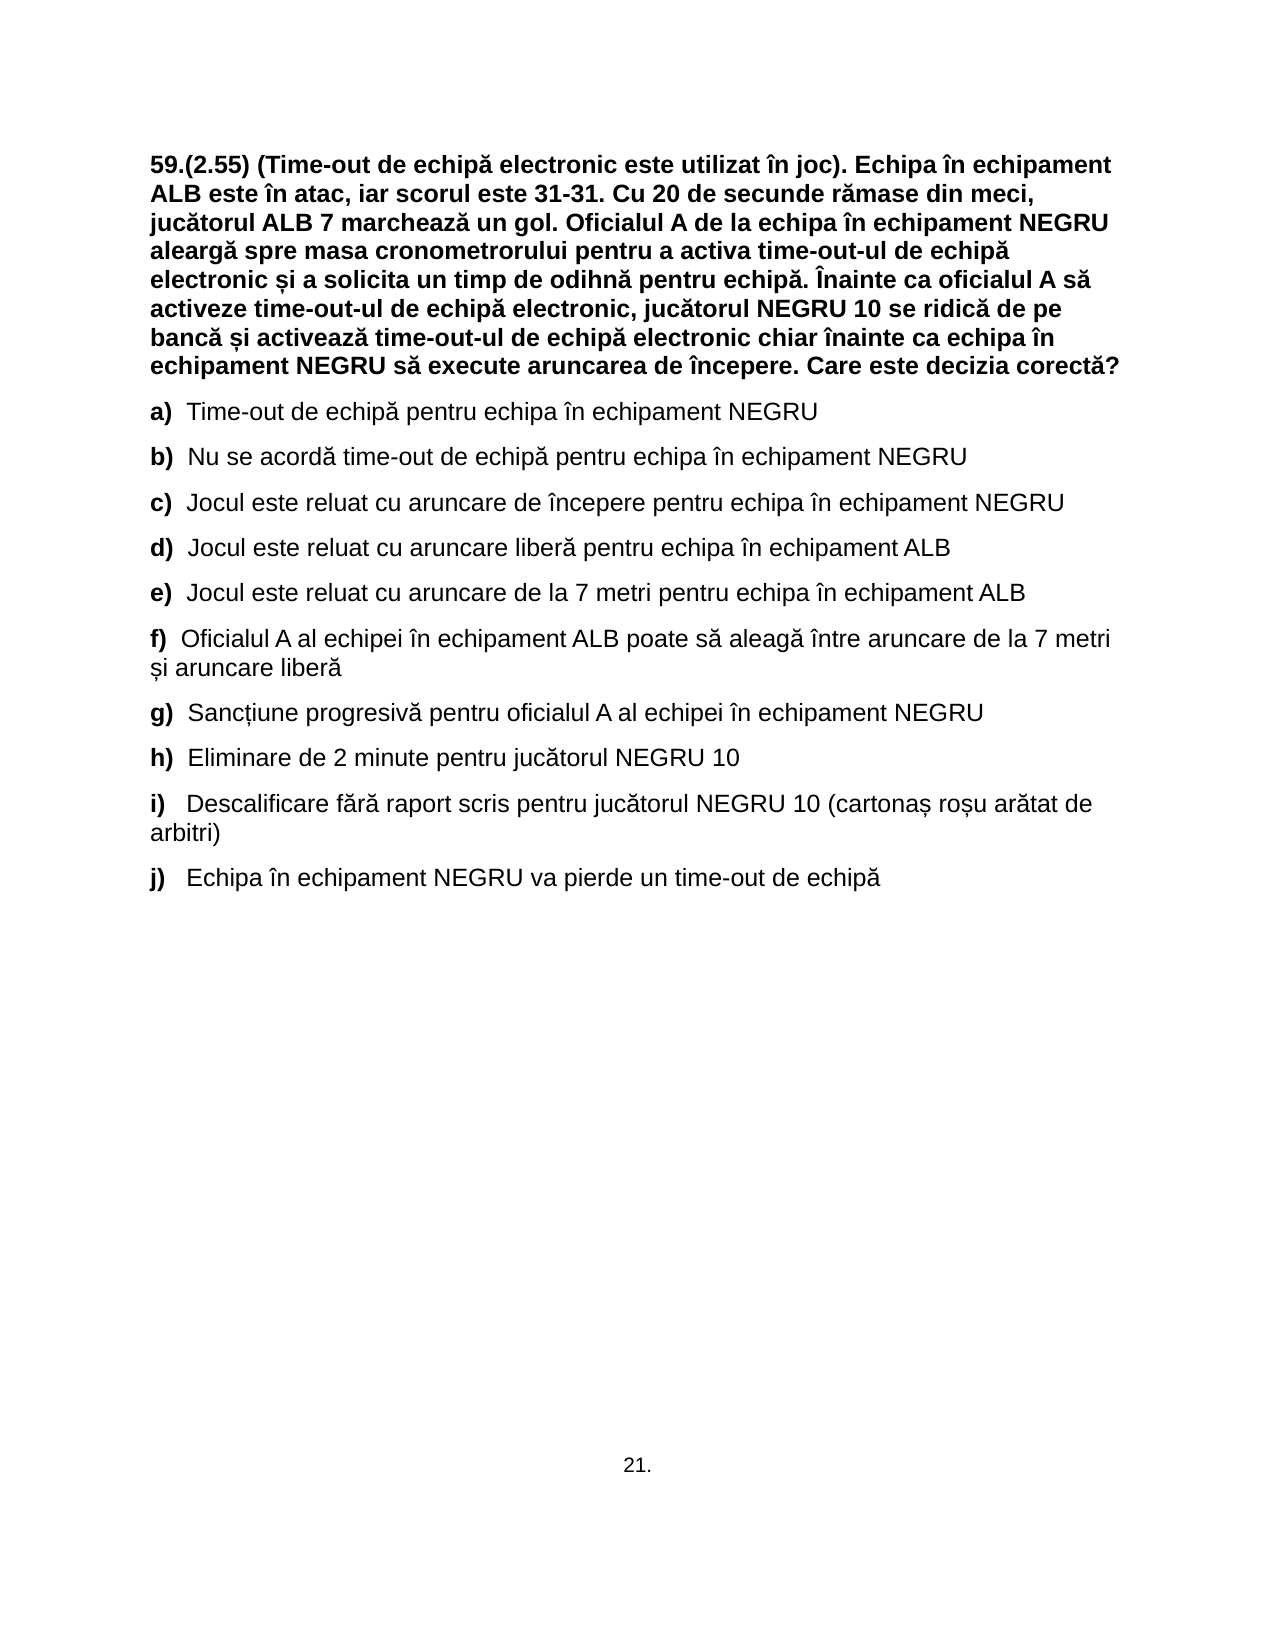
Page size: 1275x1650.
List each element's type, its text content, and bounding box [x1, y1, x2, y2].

text i) Descalificare fără raport scris pentru jucătorul NEGRU 10 (cartonaș roșu arătat de arbitri) [150, 789, 1125, 846]
text 21. [150, 1453, 1125, 1477]
text a) Time-out de echipă pentru echipa în echipament NEGRU [150, 397, 1125, 425]
text 59.(2.55) (Time-out de echipă electronic este utilizat în joc). Echipa în echipament ALB este în atac, iar scorul este 31-31. Cu 20 de secunde rămase din meci, jucătorul ALB 7 marchează un gol. Oficialul A de la echipa în echipament NEGRU aleargă spre masa cronometrorului pentru a activa time-out-ul de echipă electronic și a solicita un timp de odihnă pentru echipă. Înainte ca oficialul A să activeze time-out-ul de echipă electronic, jucătorul NEGRU 10 se ridică de pe bancă și activează time-out-ul de echipă electronic chiar înainte ca echipa în echipament NEGRU să execute aruncarea de începere. Care este decizia corectă? [150, 150, 1125, 380]
text b) Nu se acordă time-out de echipă pentru echipa în echipament NEGRU [150, 442, 1125, 471]
text j) Echipa în echipament NEGRU va pierde un time-out de echipă [150, 863, 1125, 892]
text e) Jocul este reluat cu aruncare de la 7 metri pentru echipa în echipament ALB [150, 578, 1125, 607]
text c) Jocul este reluat cu aruncare de începere pentru echipa în echipament NEGRU [150, 487, 1125, 516]
text h) Eliminare de 2 minute pentru jucătorul NEGRU 10 [150, 743, 1125, 772]
text f) Oficialul A al echipei în echipament ALB poate să aleagă între aruncare de la 7 metri și aruncare liberă [150, 624, 1125, 681]
text d) Jocul este reluat cu aruncare liberă pentru echipa în echipament ALB [150, 533, 1125, 562]
text g) Sancțiune progresivă pentru oficialul A al echipei în echipament NEGRU [150, 698, 1125, 727]
